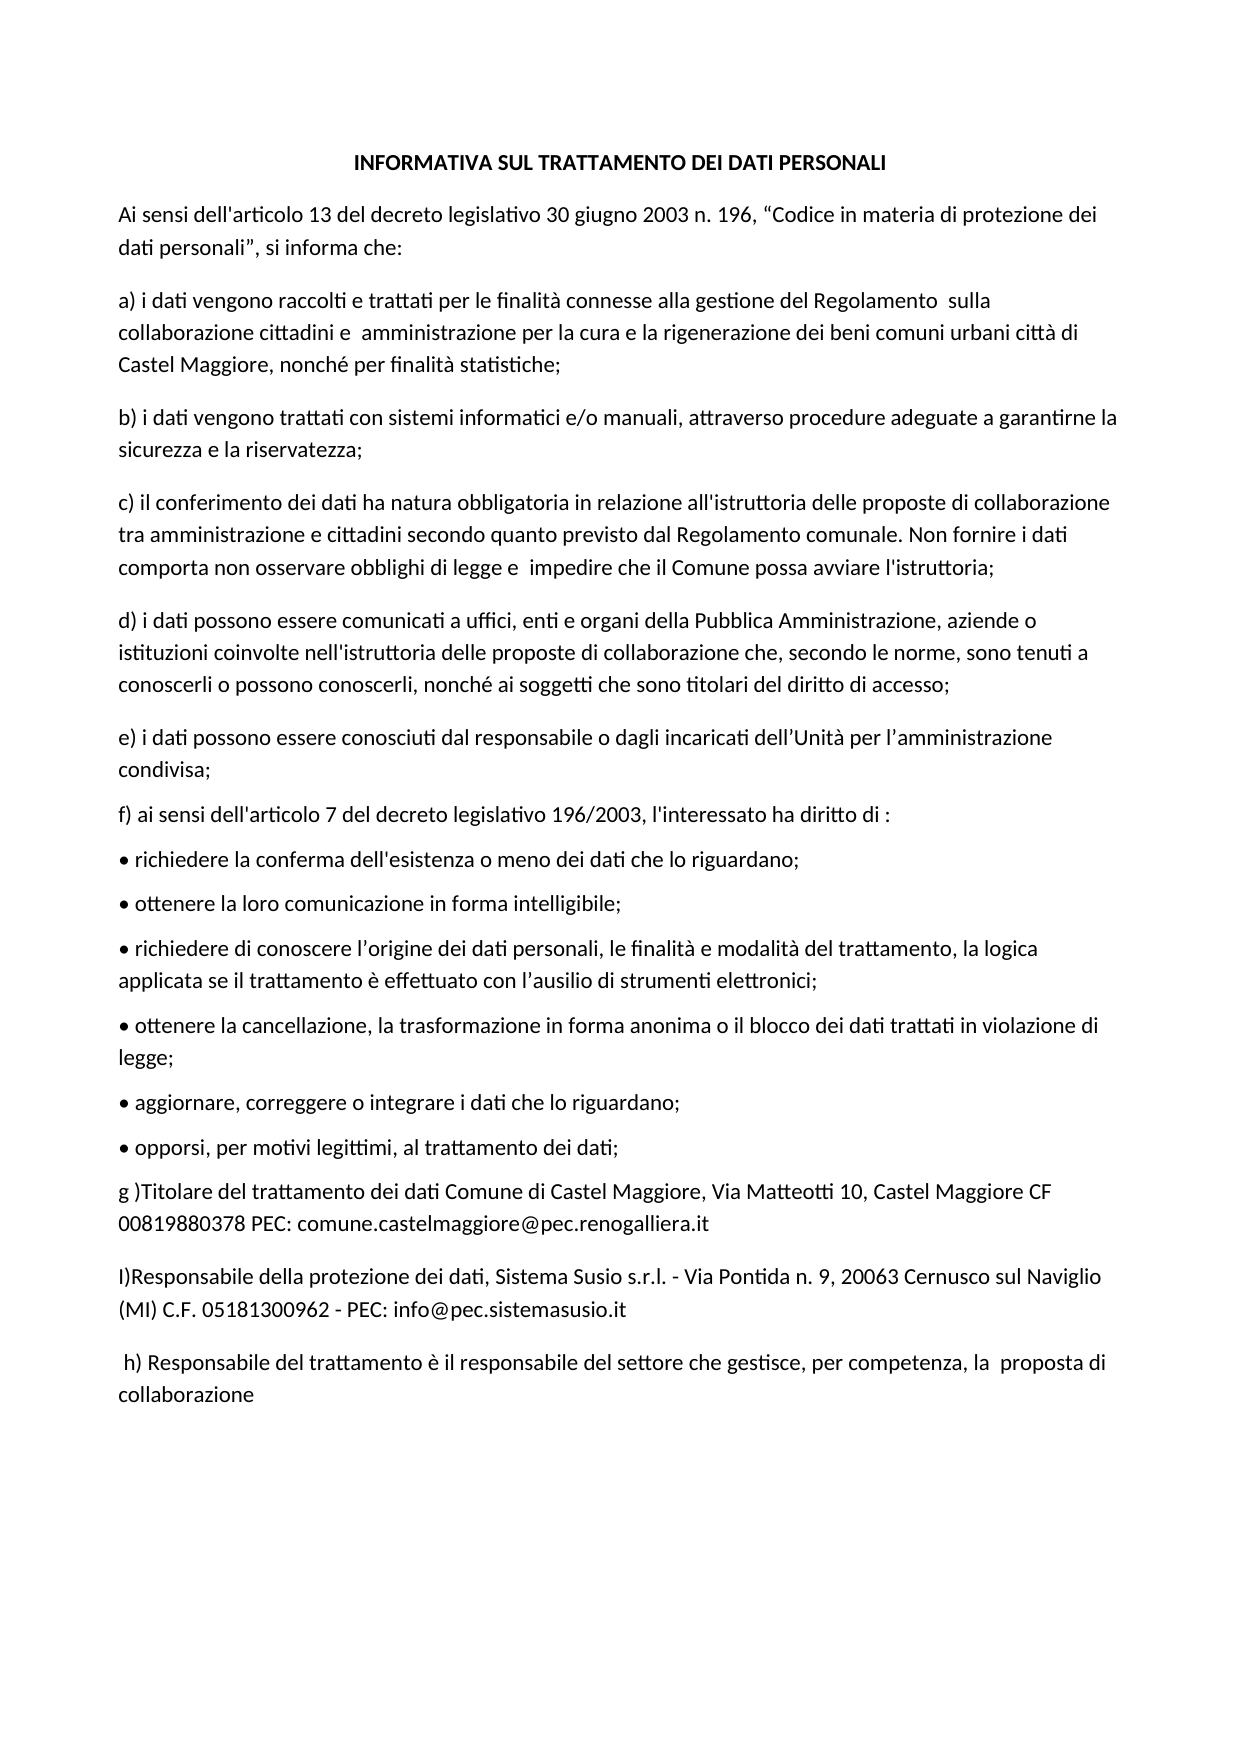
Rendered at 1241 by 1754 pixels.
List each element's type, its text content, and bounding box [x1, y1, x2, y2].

text • opporsi, per motivi legittimi, al trattamento dei dati; [118, 1133, 1122, 1161]
text b) i dati vengono trattati con sistemi informatici e/o manuali, attraverso procedure adeguate a garantirne la sicurezza e la riservatezza; [118, 403, 1122, 463]
text • aggiornare, correggere o integrare i dati che lo riguardano; [118, 1088, 1122, 1116]
text f) ai sensi dell'articolo 7 del decreto legislativo 196/2003, l'interessato ha diritto di : [118, 800, 1122, 828]
text INFORMATIVA SUL TRATTAMENTO DEI DATI PERSONALI [118, 148, 1122, 176]
text g )Titolare del trattamento dei dati Comune di Castel Maggiore, Via Matteotti 10, Castel Maggiore CF 00819880378 PEC: comune.castelmaggiore@pec.renogalliera.it [118, 1177, 1122, 1237]
text I)Responsabile della protezione dei dati, Sistema Susio s.r.l. - Via Pontida n. 9, 20063 Cernusco sul Naviglio (MI) C.F. 05181300962 - PEC: info@pec.sistemasusio.it [118, 1262, 1122, 1323]
text • richiedere la conferma dell'esistenza o meno dei dati che lo riguardano; [118, 845, 1122, 873]
text a) i dati vengono raccolti e trattati per le finalità connesse alla gestione del Regolamento sulla collaborazione cittadini e amministrazione per la cura e la rigenerazione dei beni comuni urbani città di Castel Maggiore, nonché per finalità statistiche; [118, 286, 1122, 378]
text h) Responsabile del trattamento è il responsabile del settore che gestisce, per competenza, la proposta di collaborazione [118, 1348, 1122, 1408]
text • ottenere la loro comunicazione in forma intelligibile; [118, 889, 1122, 917]
text d) i dati possono essere comunicati a uffici, enti e organi della Pubblica Amministrazione, aziende o istituzioni coinvolte nell'istruttoria delle proposte di collaborazione che, secondo le norme, sono tenuti a conoscerli o possono conoscerli, nonché ai soggetti che sono titolari del diritto di accesso; [118, 606, 1122, 698]
text e) i dati possono essere conosciuti dal responsabile o dagli incaricati dell’Unità per l’amministrazione condivisa; [118, 723, 1122, 783]
text Ai sensi dell'articolo 13 del decreto legislativo 30 giugno 2003 n. 196, “Codice in materia di protezione dei dati personali”, si informa che: [118, 201, 1122, 261]
text • richiedere di conoscere l’origine dei dati personali, le finalità e modalità del trattamento, la logica applicata se il trattamento è effettuato con l’ausilio di strumenti elettronici; [118, 934, 1122, 994]
text • ottenere la cancellazione, la trasformazione in forma anonima o il blocco dei dati trattati in violazione di legge; [118, 1011, 1122, 1071]
text c) il conferimento dei dati ha natura obbligatoria in relazione all'istruttoria delle proposte di collaborazione tra amministrazione e cittadini secondo quanto previsto dal Regolamento comunale. Non fornire i dati comporta non osservare obblighi di legge e impedire che il Comune possa avviare l'istruttoria; [118, 488, 1122, 581]
